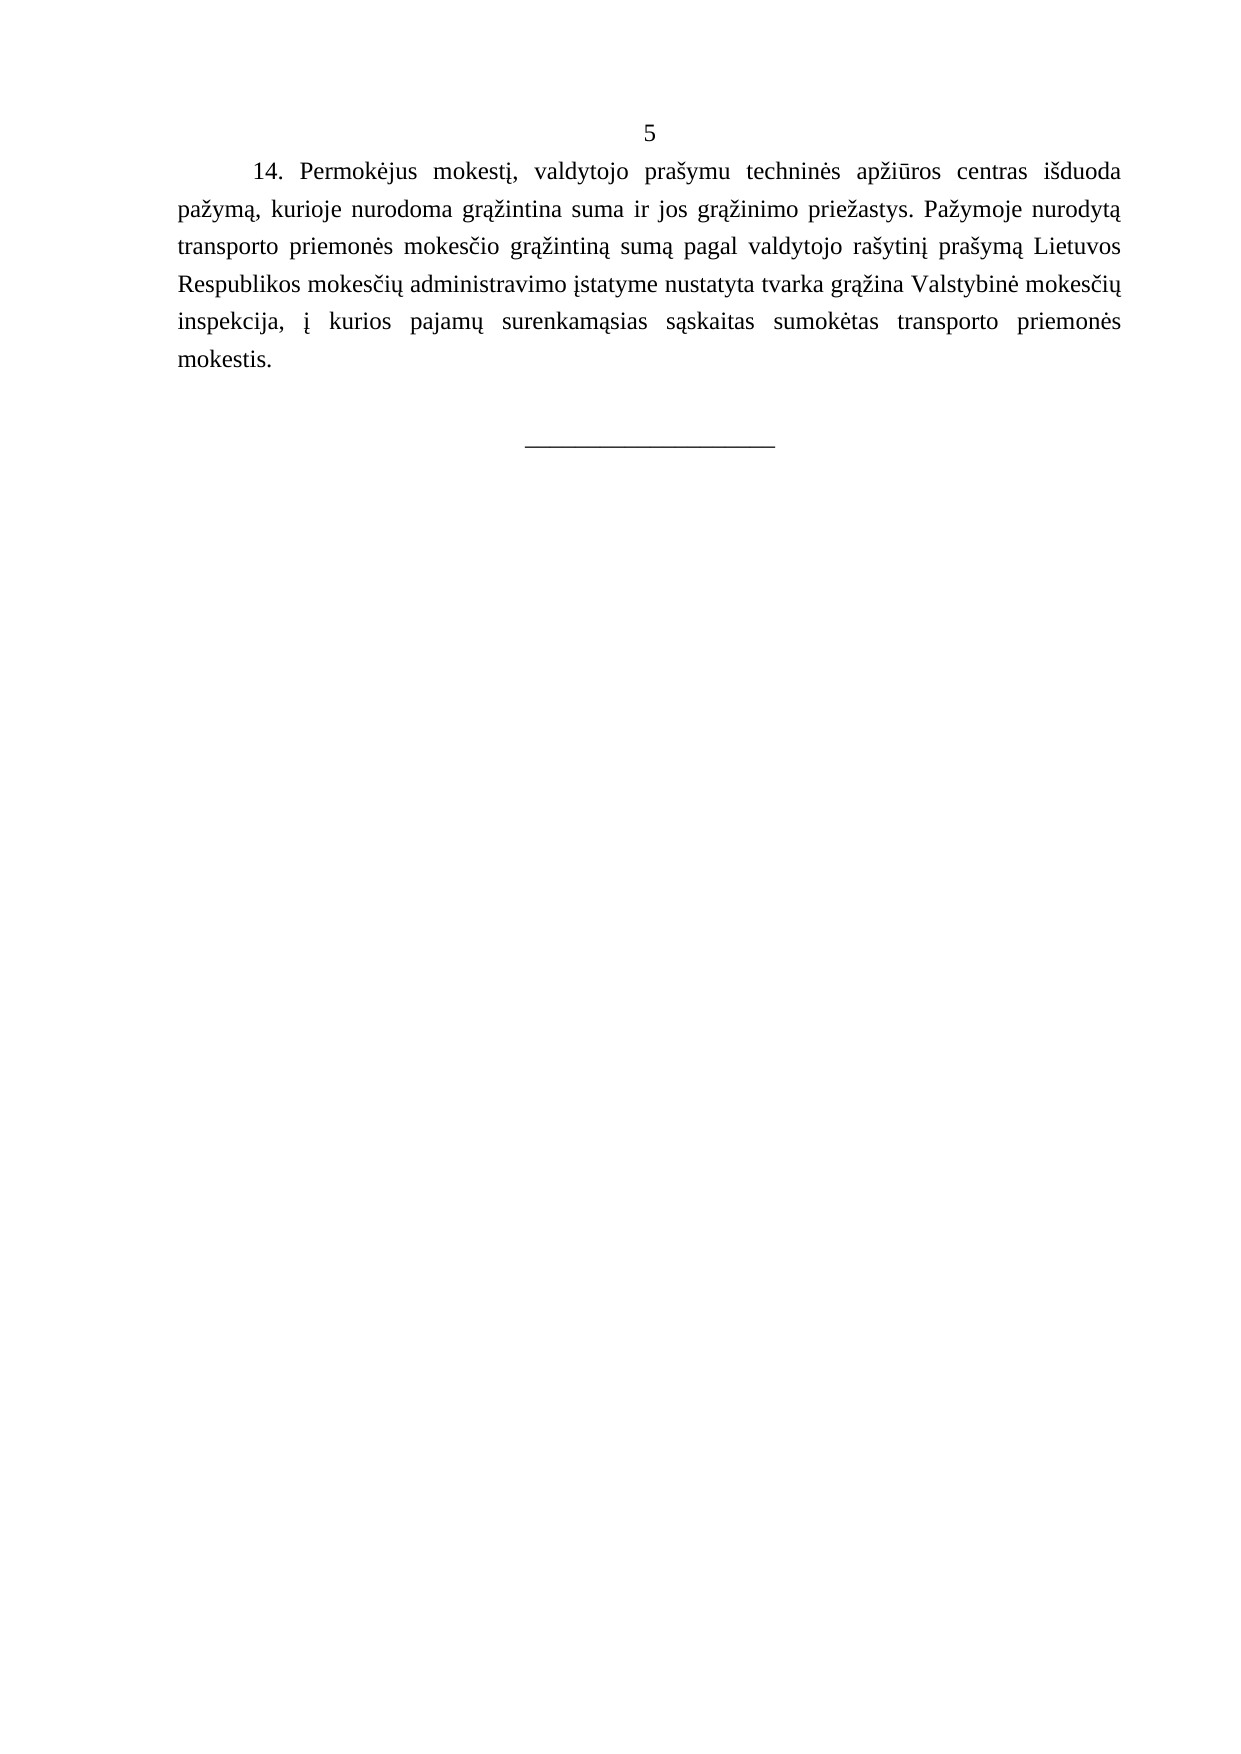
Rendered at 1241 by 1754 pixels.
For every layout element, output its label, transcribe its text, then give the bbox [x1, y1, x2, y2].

text 14. Permokėjus mokestį, valdytojo prašymu techninės apžiūros centras išduoda pažymą, kurioje nurodoma grąžintina suma ir jos grąžinimo priežastys. Pažymoje nurodytą transporto priemonės mokesčio grąžintiną sumą pagal valdytojo rašytinį prašymą Lietuvos Respublikos mokesčių administravimo įstatyme nustatyta tvarka grąžina Valstybinė mokesčių inspekcija, į kurios pajamų surenkamąsias sąskaitas sumokėtas transporto priemonės mokestis. [177, 148, 1122, 373]
text –––––––––––––––––––– [177, 430, 1122, 459]
